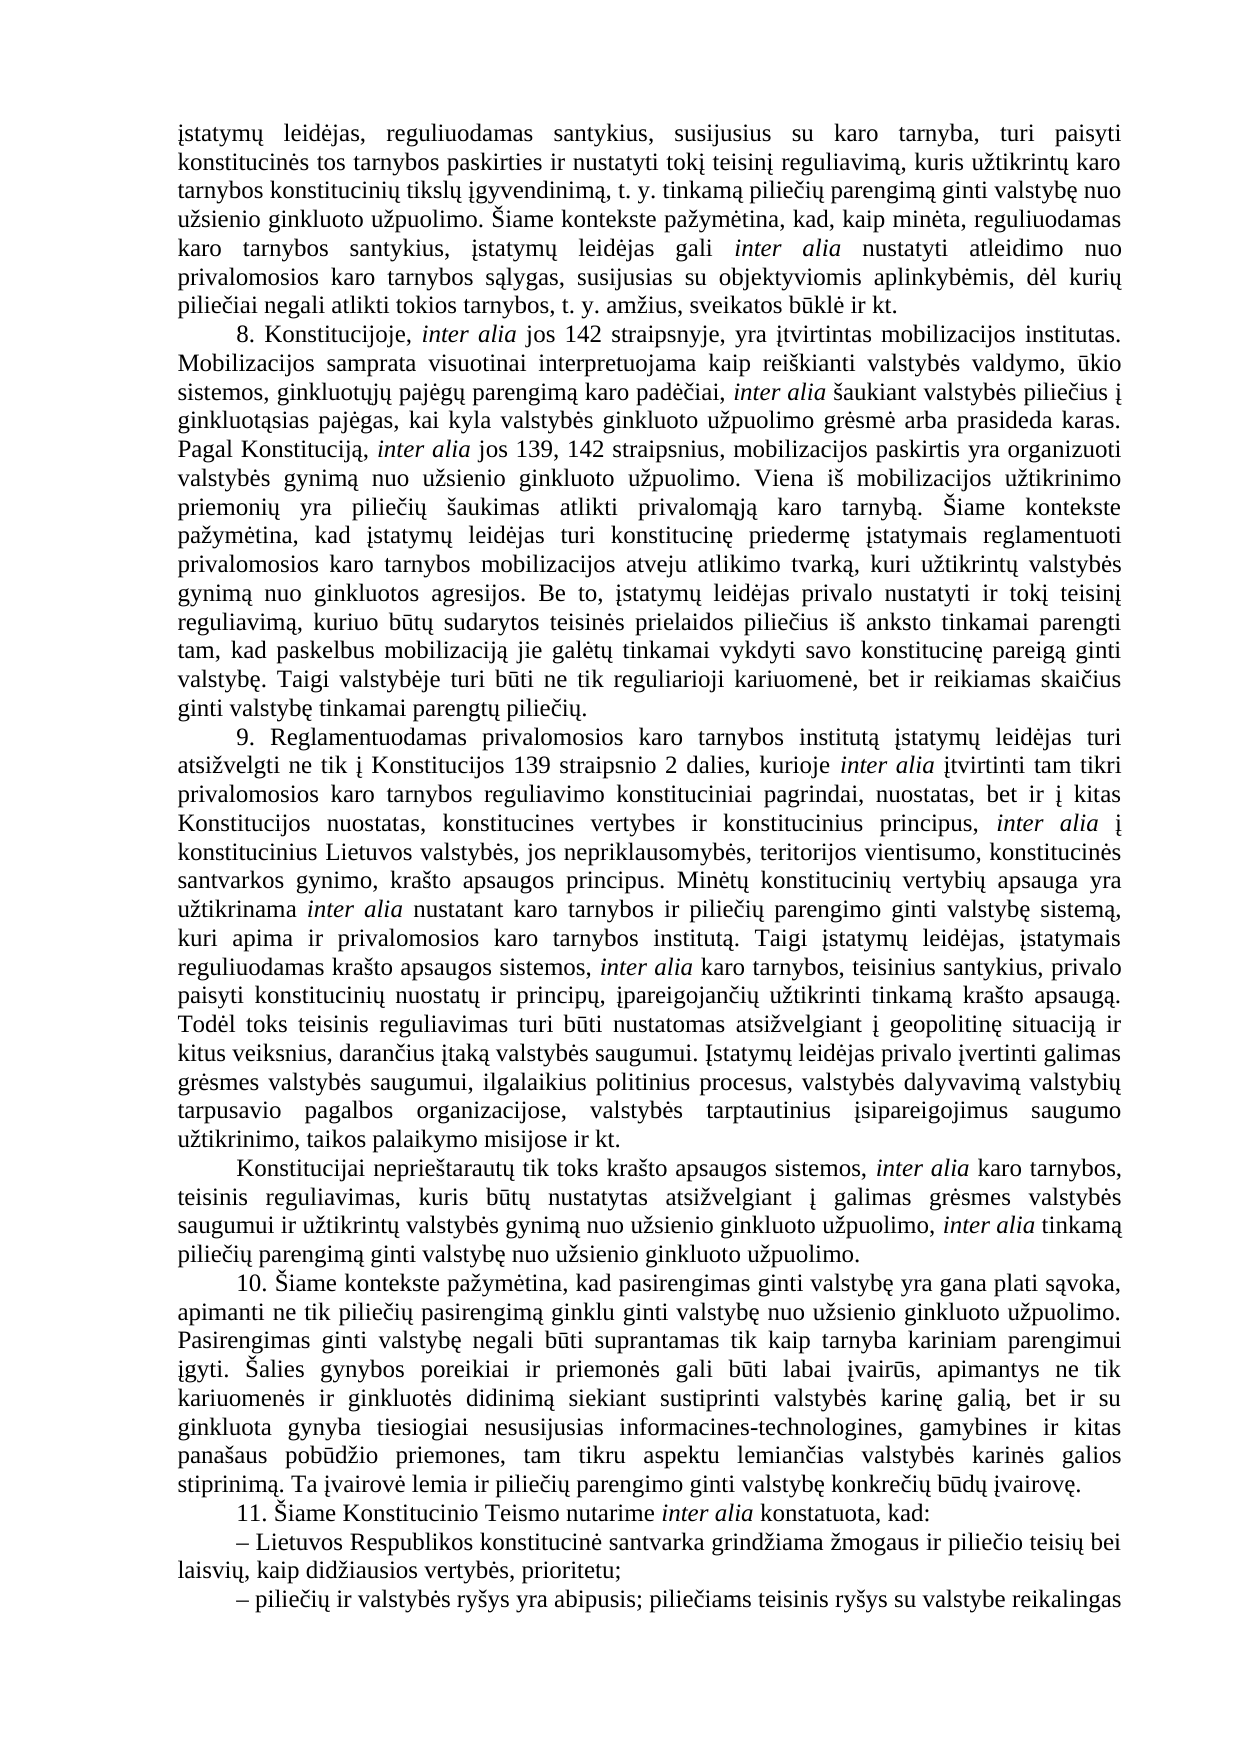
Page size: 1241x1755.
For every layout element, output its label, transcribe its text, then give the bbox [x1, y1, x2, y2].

text 8. Konstitucijoje, inter alia jos 142 straipsnyje, yra įtvirtintas mobilizacijos institutas. Mobilizacijos samprata visuotinai interpretuojama kaip reiškianti valstybės valdymo, ūkio sistemos, ginkluotųjų pajėgų parengimą karo padėčiai, inter alia šaukiant valstybės piliečius į ginkluotąsias pajėgas, kai kyla valstybės ginkluoto užpuolimo grėsmė arba prasideda karas. Pagal Konstituciją, inter alia jos 139, 142 straipsnius, mobilizacijos paskirtis yra organizuoti valstybės gynimą nuo užsienio ginkluoto užpuolimo. Viena iš mobilizacijos užtikrinimo priemonių yra piliečių šaukimas atlikti privalomąją karo tarnybą. Šiame kontekste pažymėtina, kad įstatymų leidėjas turi konstitucinę priedermę įstatymais reglamentuoti privalomosios karo tarnybos mobilizacijos atveju atlikimo tvarką, kuri užtikrintų valstybės gynimą nuo ginkluotos agresijos. Be to, įstatymų leidėjas privalo nustatyti ir tokį teisinį reguliavimą, kuriuo būtų sudarytos teisinės prielaidos piliečius iš anksto tinkamai parengti tam, kad paskelbus mobilizaciją jie galėtų tinkamai vykdyti savo konstitucinę pareigą ginti valstybę. Taigi valstybėje turi būti ne tik reguliarioji kariuomenė, bet ir reikiamas skaičius ginti valstybę tinkamai parengtų piliečių. [177, 319, 1122, 722]
text 10. Šiame kontekste pažymėtina, kad pasirengimas ginti valstybę yra gana plati sąvoka, apimanti ne tik piliečių pasirengimą ginklu ginti valstybę nuo užsienio ginkluoto užpuolimo. Pasirengimas ginti valstybę negali būti suprantamas tik kaip tarnyba kariniam parengimui įgyti. Šalies gynybos poreikiai ir priemonės gali būti labai įvairūs, apimantys ne tik kariuomenės ir ginkluotės didinimą siekiant sustiprinti valstybės karinę galią, bet ir su ginkluota gynyba tiesiogiai nesusijusias informacines-technologines, gamybines ir kitas panašaus pobūdžio priemones, tam tikru aspektu lemiančias valstybės karinės galios stiprinimą. Ta įvairovė lemia ir piliečių parengimo ginti valstybę konkrečių būdų įvairovę. [177, 1268, 1122, 1498]
text 9. Reglamentuodamas privalomosios karo tarnybos institutą įstatymų leidėjas turi atsižvelgti ne tik į Konstitucijos 139 straipsnio 2 dalies, kurioje inter alia įtvirtinti tam tikri privalomosios karo tarnybos reguliavimo konstituciniai pagrindai, nuostatas, bet ir į kitas Konstitucijos nuostatas, konstitucines vertybes ir konstitucinius principus, inter alia į konstitucinius Lietuvos valstybės, jos nepriklausomybės, teritorijos vientisumo, konstitucinės santvarkos gynimo, krašto apsaugos principus. Minėtų konstitucinių vertybių apsauga yra užtikrinama inter alia nustatant karo tarnybos ir piliečių parengimo ginti valstybę sistemą, kuri apima ir privalomosios karo tarnybos institutą. Taigi įstatymų leidėjas, įstatymais reguliuodamas krašto apsaugos sistemos, inter alia karo tarnybos, teisinius santykius, privalo paisyti konstitucinių nuostatų ir principų, įpareigojančių užtikrinti tinkamą krašto apsaugą. Todėl toks teisinis reguliavimas turi būti nustatomas atsižvelgiant į geopolitinę situaciją ir kitus veiksnius, darančius įtaką valstybės saugumui. Įstatymų leidėjas privalo įvertinti galimas grėsmes valstybės saugumui, ilgalaikius politinius procesus, valstybės dalyvavimą valstybių tarpusavio pagalbos organizacijose, valstybės tarptautinius įsipareigojimus saugumo užtikrinimo, taikos palaikymo misijose ir kt. [177, 722, 1122, 1153]
text – Lietuvos Respublikos konstitucinė santvarka grindžiama žmogaus ir piliečio teisių bei laisvių, kaip didžiausios vertybės, prioritetu; [177, 1527, 1122, 1584]
text 11. Šiame Konstitucinio Teismo nutarime inter alia konstatuota, kad: [177, 1498, 1122, 1527]
text – piliečių ir valstybės ryšys yra abipusis; piliečiams teisinis ryšys su valstybe reikalingas [177, 1584, 1122, 1613]
text įstatymų leidėjas, reguliuodamas santykius, susijusius su karo tarnyba, turi paisyti konstitucinės tos tarnybos paskirties ir nustatyti tokį teisinį reguliavimą, kuris užtikrintų karo tarnybos konstitucinių tikslų įgyvendinimą, t. y. tinkamą piliečių parengimą ginti valstybę nuo užsienio ginkluoto užpuolimo. Šiame kontekste pažymėtina, kad, kaip minėta, reguliuodamas karo tarnybos santykius, įstatymų leidėjas gali inter alia nustatyti atleidimo nuo privalomosios karo tarnybos sąlygas, susijusias su objektyviomis aplinkybėmis, dėl kurių piliečiai negali atlikti tokios tarnybos, t. y. amžius, sveikatos būklė ir kt. [177, 118, 1122, 319]
text Konstitucijai neprieštarautų tik toks krašto apsaugos sistemos, inter alia karo tarnybos, teisinis reguliavimas, kuris būtų nustatytas atsižvelgiant į galimas grėsmes valstybės saugumui ir užtikrintų valstybės gynimą nuo užsienio ginkluoto užpuolimo, inter alia tinkamą piliečių parengimą ginti valstybę nuo užsienio ginkluoto užpuolimo. [177, 1153, 1122, 1268]
